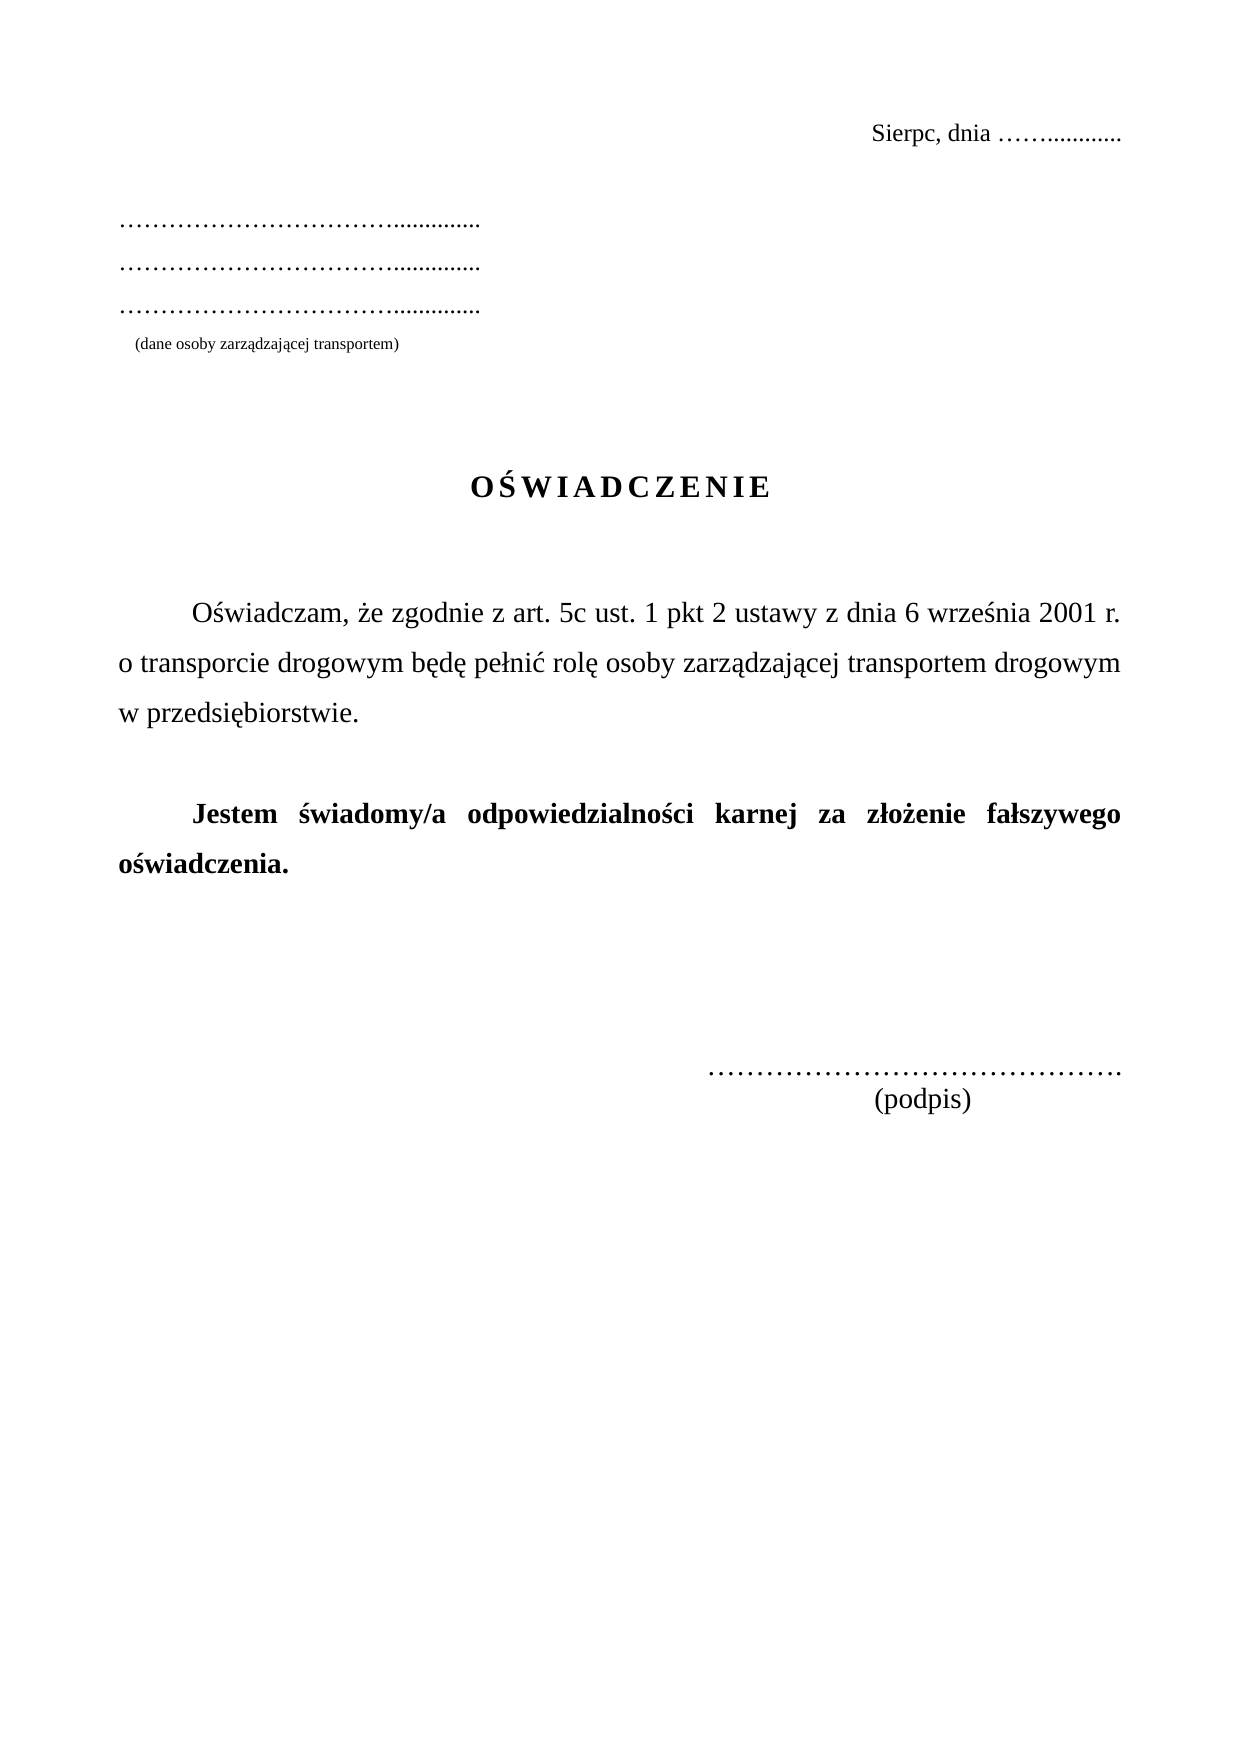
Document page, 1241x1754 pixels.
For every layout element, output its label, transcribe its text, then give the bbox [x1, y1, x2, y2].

text (podpis) [118, 1081, 1122, 1115]
text Jestem świadomy/a odpowiedzialności karnej za złożenie fałszywego oświadczenia. [118, 796, 1122, 880]
text OŚWIADCZENIE [118, 468, 1122, 504]
text …………………………….............. [118, 247, 1122, 276]
text Sierpc, dnia ……............ [118, 118, 1122, 147]
text ……………………………………. [118, 1048, 1122, 1081]
text (dane osoby zarządzającej transportem) [118, 334, 1122, 353]
text Oświadczam, że zgodnie z art. 5c ust. 1 pkt 2 ustawy z dnia 6 września 2001 r. o transporcie drogowym będę pełnić rolę osoby zarządzającej transportem drogowym w przedsiębiorstwie. [118, 595, 1122, 729]
text …………………………….............. [118, 291, 1122, 319]
text …………………………….............. [118, 204, 1122, 233]
